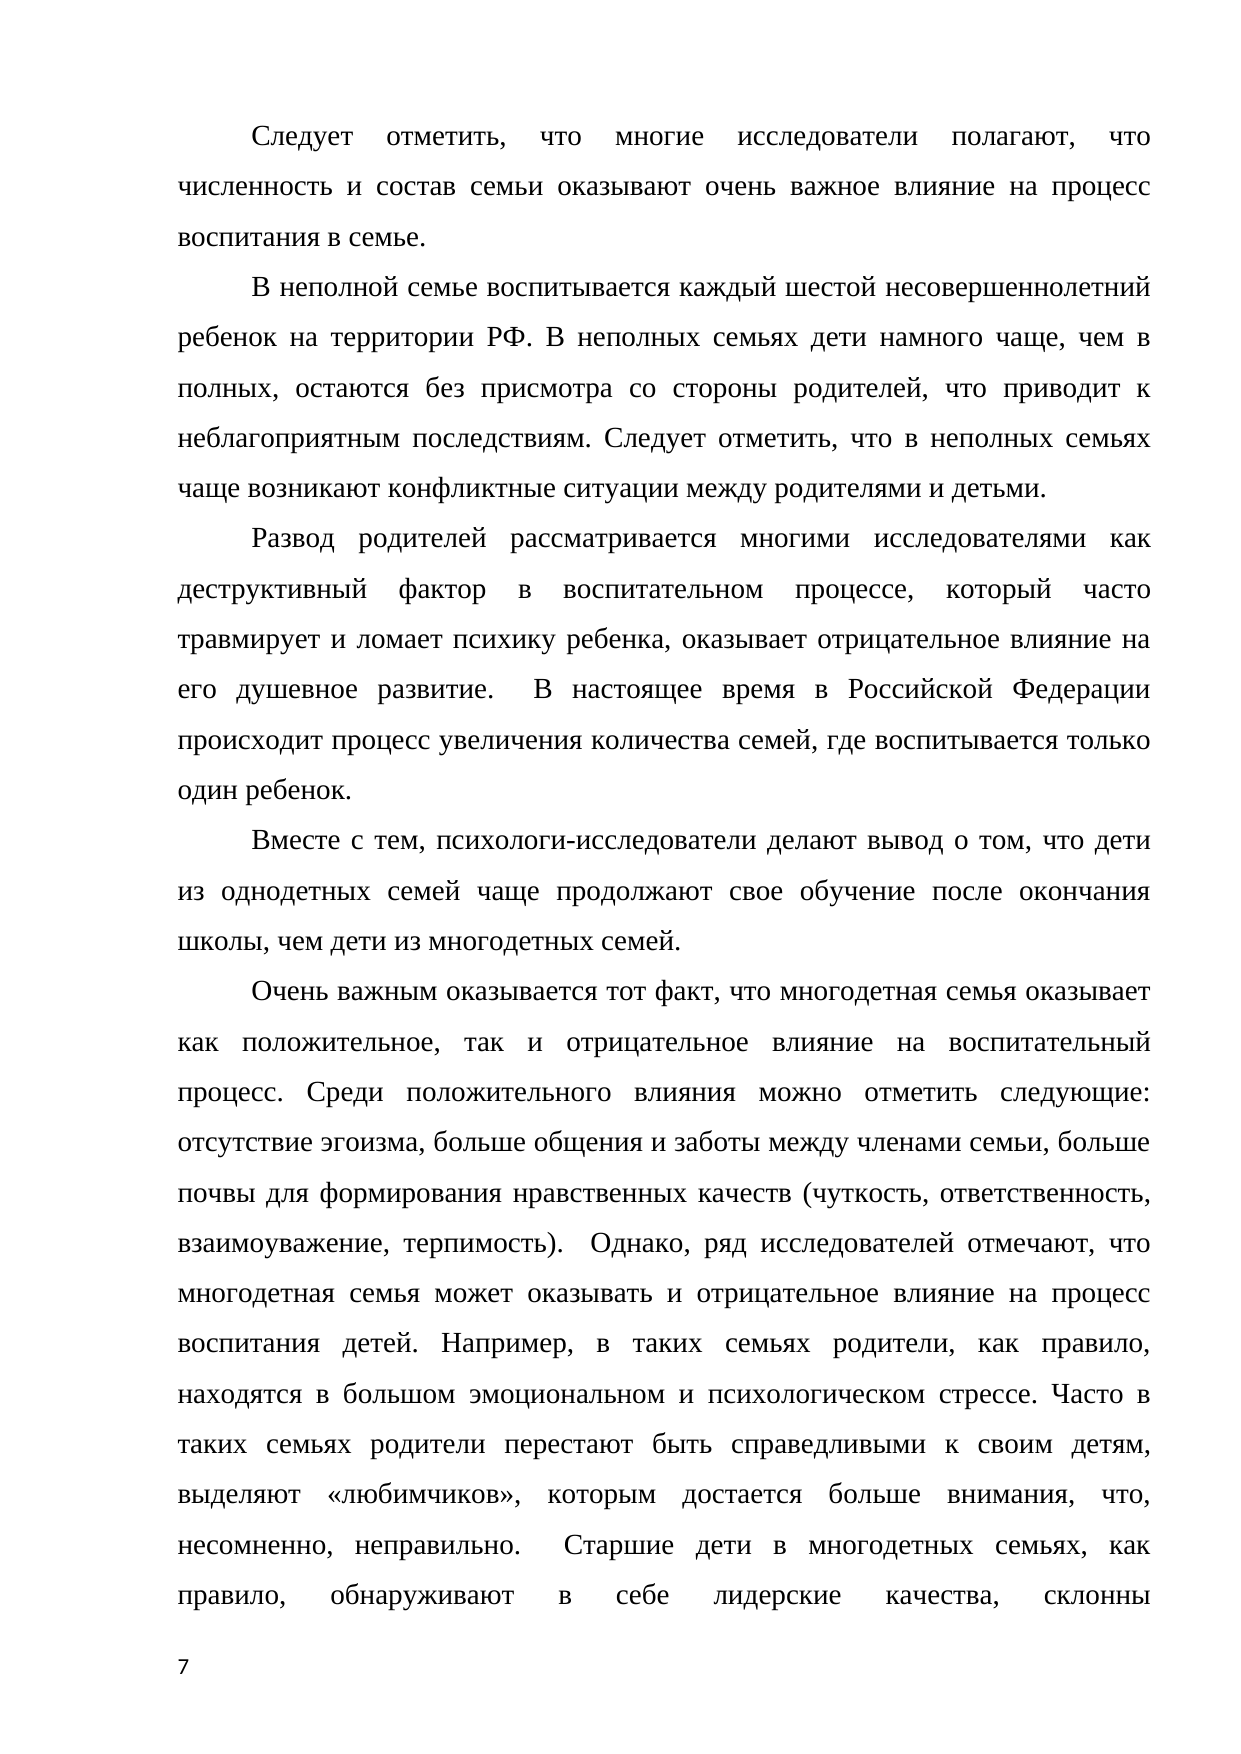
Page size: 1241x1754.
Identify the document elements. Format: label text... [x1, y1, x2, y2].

text Вместе с тем, психологи-исследователи делают вывод о том, что дети из однодетных семей чаще продолжают свое обучение после окончания школы, чем дети из многодетных семей. [177, 822, 1152, 957]
text В неполной семье воспитывается каждый шестой несовершеннолетний ребенок на территории РФ. В неполных семьях дети намного чаще, чем в полных, остаются без присмотра со стороны родителей, что приводит к неблагоприятным последствиям. Следует отметить, что в неполных семьях чаще возникают конфликтные ситуации между родителями и детьми. [177, 269, 1152, 504]
text Развод родителей рассматривается многими исследователями как деструктивный фактор в воспитательном процессе, который часто травмирует и ломает психику ребенка, оказывает отрицательное влияние на его душевное развитие. В настоящее время в Российской Федерации происходит процесс увеличения количества семей, где воспитывается только один ребенок. [177, 521, 1152, 806]
text Следует отметить, что многие исследователи полагают, что численность и состав семьи оказывают очень важное влияние на процесс воспитания в семье. [177, 118, 1152, 252]
text Очень важным оказывается тот факт, что многодетная семья оказывает как положительное, так и отрицательное влияние на воспитательный процесс. Среди положительного влияния можно отметить следующие: отсутствие эгоизма, больше общения и заботы между членами семьи, больше почвы для формирования нравственных качеств (чуткость, ответственность, взаимоуважение, терпимость). Однако, ряд исследователей отмечают, что многодетная семья может оказывать и отрицательное влияние на процесс воспитания детей. Например, в таких семьях родители, как правило, находятся в большом эмоциональном и психологическом стрессе. Часто в таких семьях родители перестают быть справедливыми к своим детям, выделяют «любимчиков», которым достается больше внимания, что, несомненно, неправильно. Старшие дети в многодетных семьях, как правило, обнаруживают в себе лидерские качества, склонны [177, 973, 1152, 1611]
